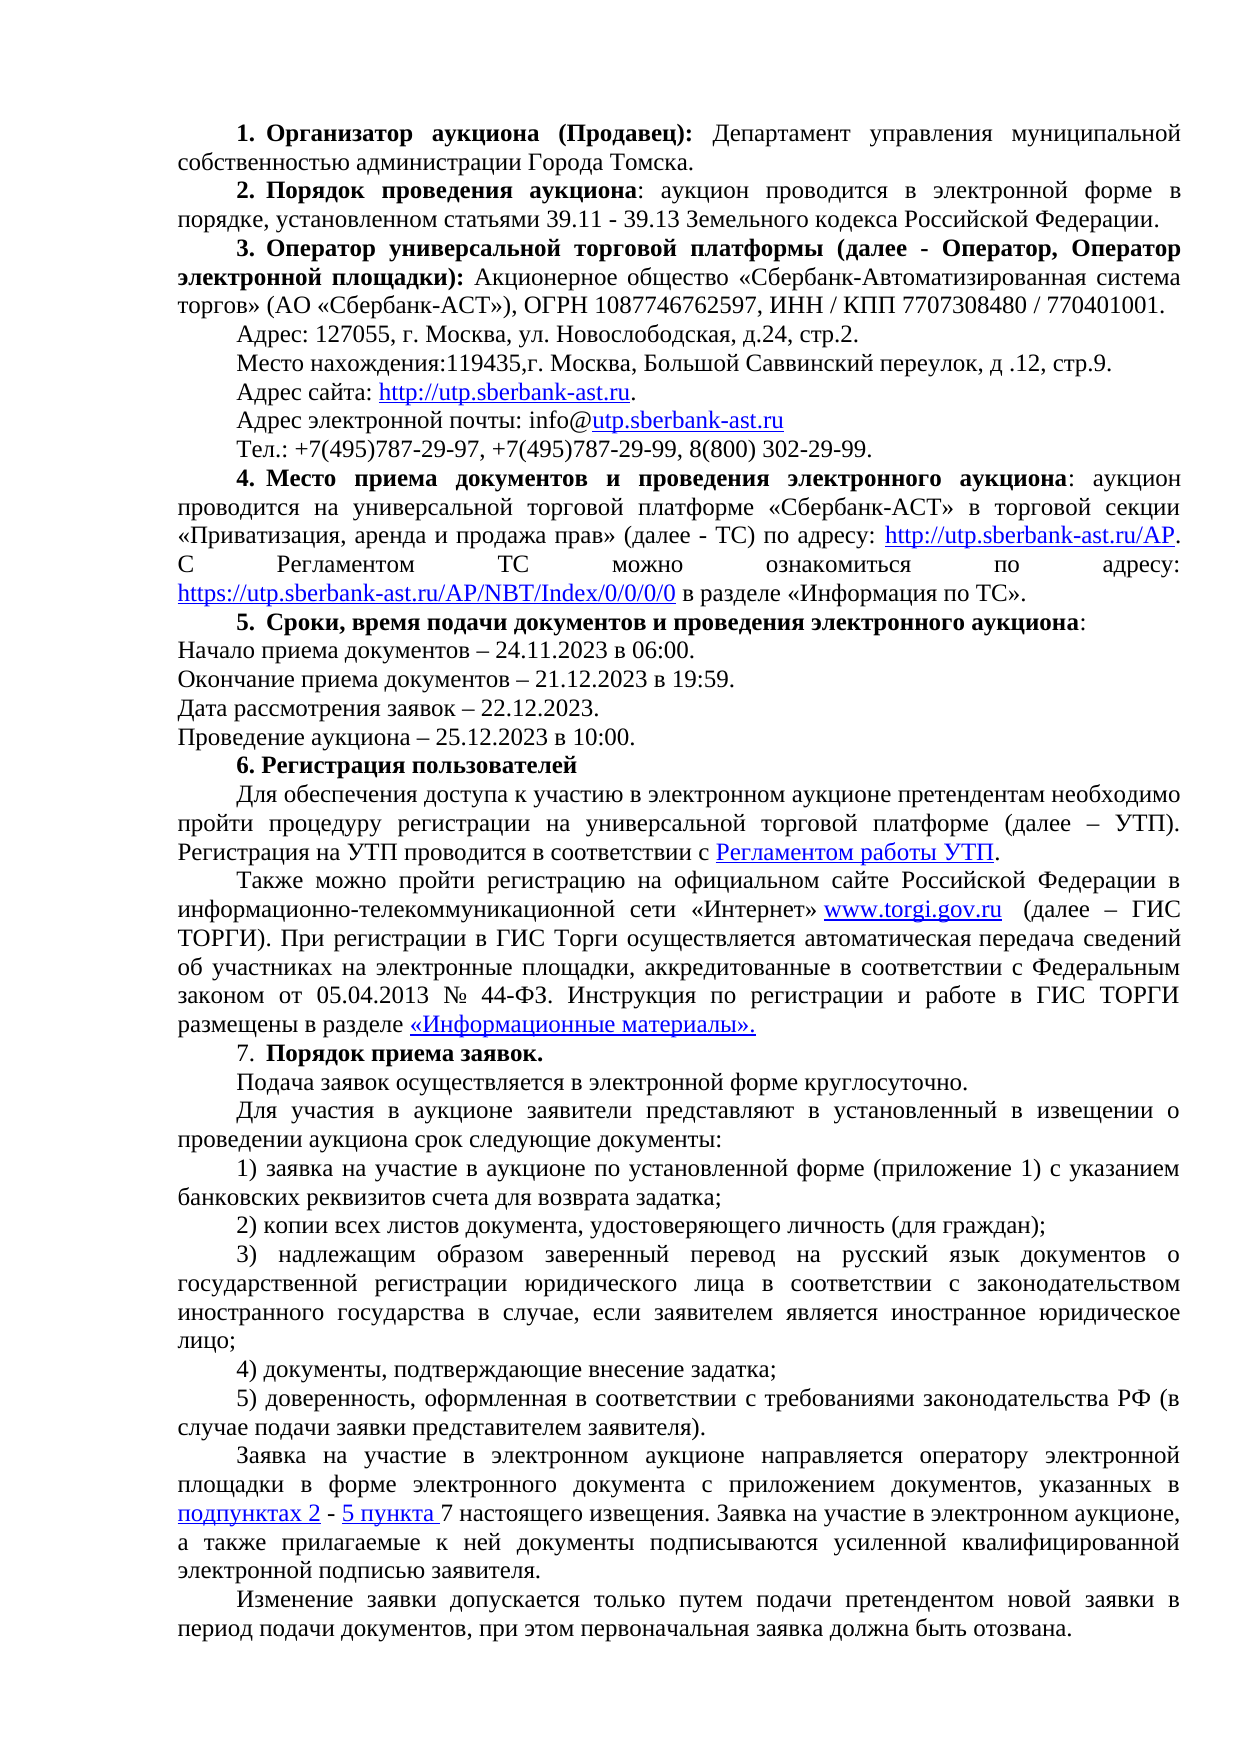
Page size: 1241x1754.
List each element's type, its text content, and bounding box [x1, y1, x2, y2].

text Проведение аукциона – 25.12.2023 в 10:00. [177, 722, 1181, 751]
text Для обеспечения доступа к участию в электронном аукционе претендентам необходимо пройти процедуру регистрации на универсальной торговой платформе (далее – УТП). Регистрация на УТП проводится в соответствии с Регламентом работы УТП. [177, 779, 1181, 866]
text 4) документы, подтверждающие внесение задатка; [177, 1354, 1181, 1383]
text Подача заявок осуществляется в электронной форме круглосуточно. [177, 1067, 1181, 1096]
text 6. Регистрация пользователей [177, 751, 1181, 779]
text Для участия в аукционе заявители представляют в установленный в извещении о проведении аукциона срок следующие документы: [177, 1096, 1181, 1153]
list Организатор аукциона (Продавец): Департамент управления муниципальной собственностью администрации Города Томска. [177, 118, 1181, 176]
text Тел.: +7(495)787-29-97, +7(495)787-29-99, 8(800) 302-29-99. [177, 434, 1181, 463]
text Начало приема документов – 24.11.2023 в 06:00. [177, 636, 1181, 664]
text Окончание приема документов – 21.12.2023 в 19:59. [177, 664, 1181, 693]
list Порядок приема заявок. [236, 1038, 1181, 1067]
text Изменение заявки допускается только путем подачи претендентом новой заявки в период подачи документов, при этом первоначальная заявка должна быть отозвана. [177, 1584, 1181, 1642]
list заявка на участие в аукционе по установленной форме (приложение 1) с указанием банковских реквизитов счета для возврата задатка; [177, 1153, 1181, 1211]
text Адрес: 127055, г. Москва, ул. Новослободская, д.24, стр.2. [177, 319, 1181, 348]
text Дата рассмотрения заявок – 22.12.2023. [177, 693, 1181, 722]
text Адрес электронной почты: info@utp.sberbank-ast.ru [177, 406, 1181, 434]
text Также можно пройти регистрацию на официальном сайте Российской Федерации в информационно-телекоммуникационной сети «Интернет» www.torgi.gov.ru (далее – ГИС ТОРГИ). При регистрации в ГИС Торги осуществляется автоматическая передача сведений об участниках на электронные площадки, аккредитованные в соответствии с Федеральным законом от 05.04.2013 № 44-ФЗ. Инструкция по регистрации и работе в ГИС ТОРГИ размещены в разделе «Информационные материалы». [177, 866, 1181, 1038]
list Сроки, время подачи документов и проведения электронного аукциона: [177, 607, 1181, 636]
list Место приема документов и проведения электронного аукциона: аукцион проводится на универсальной торговой платформе «Сбербанк-АСТ» в торговой секции «Приватизация, аренда и продажа прав» (далее - ТС) по адресу: http://utp.sberbank-ast.ru/AP. С Регламентом ТС можно ознакомиться по адресу: https://utp.sberbank-ast.ru/AP/NBT/Index/0/0/0/0 в разделе «Информация по ТС». [177, 463, 1181, 607]
text 3) надлежащим образом заверенный перевод на русский язык документов о государственной регистрации юридического лица в соответствии с законодательством иностранного государства в случае, если заявителем является иностранное юридическое лицо; [177, 1239, 1181, 1354]
list Порядок проведения аукциона: аукцион проводится в электронной форме в порядке, установленном статьями 39.11 - 39.13 Земельного кодекса Российской Федерации. [177, 176, 1181, 233]
text Заявка на участие в электронном аукционе направляется оператору электронной площадки в форме электронного документа с приложением документов, указанных в подпунктах 2 - 5 пункта 7 настоящего извещения. Заявка на участие в электронном аукционе, а также прилагаемые к ней документы подписываются усиленной квалифицированной электронной подписью заявителя. [177, 1441, 1181, 1584]
text Адрес сайта: http://utp.sberbank-ast.ru. [177, 377, 1181, 406]
text 5) доверенность, оформленная в соответствии с требованиями законодательства РФ (в случае подачи заявки представителем заявителя). [177, 1383, 1181, 1441]
text Место нахождения:119435,г. Москва, Большой Саввинский переулок, д .12, стр.9. [177, 348, 1181, 377]
text 2) копии всех листов документа, удостоверяющего личность (для граждан); [177, 1211, 1181, 1239]
list Оператор универсальной торговой платформы (далее - Оператор, Оператор электронной площадки): Акционерное общество «Сбербанк-Автоматизированная система торгов» (АО «Сбербанк-АСТ»), ОГРН 1087746762597, ИНН / КПП 7707308480 / 770401001. [177, 233, 1181, 319]
